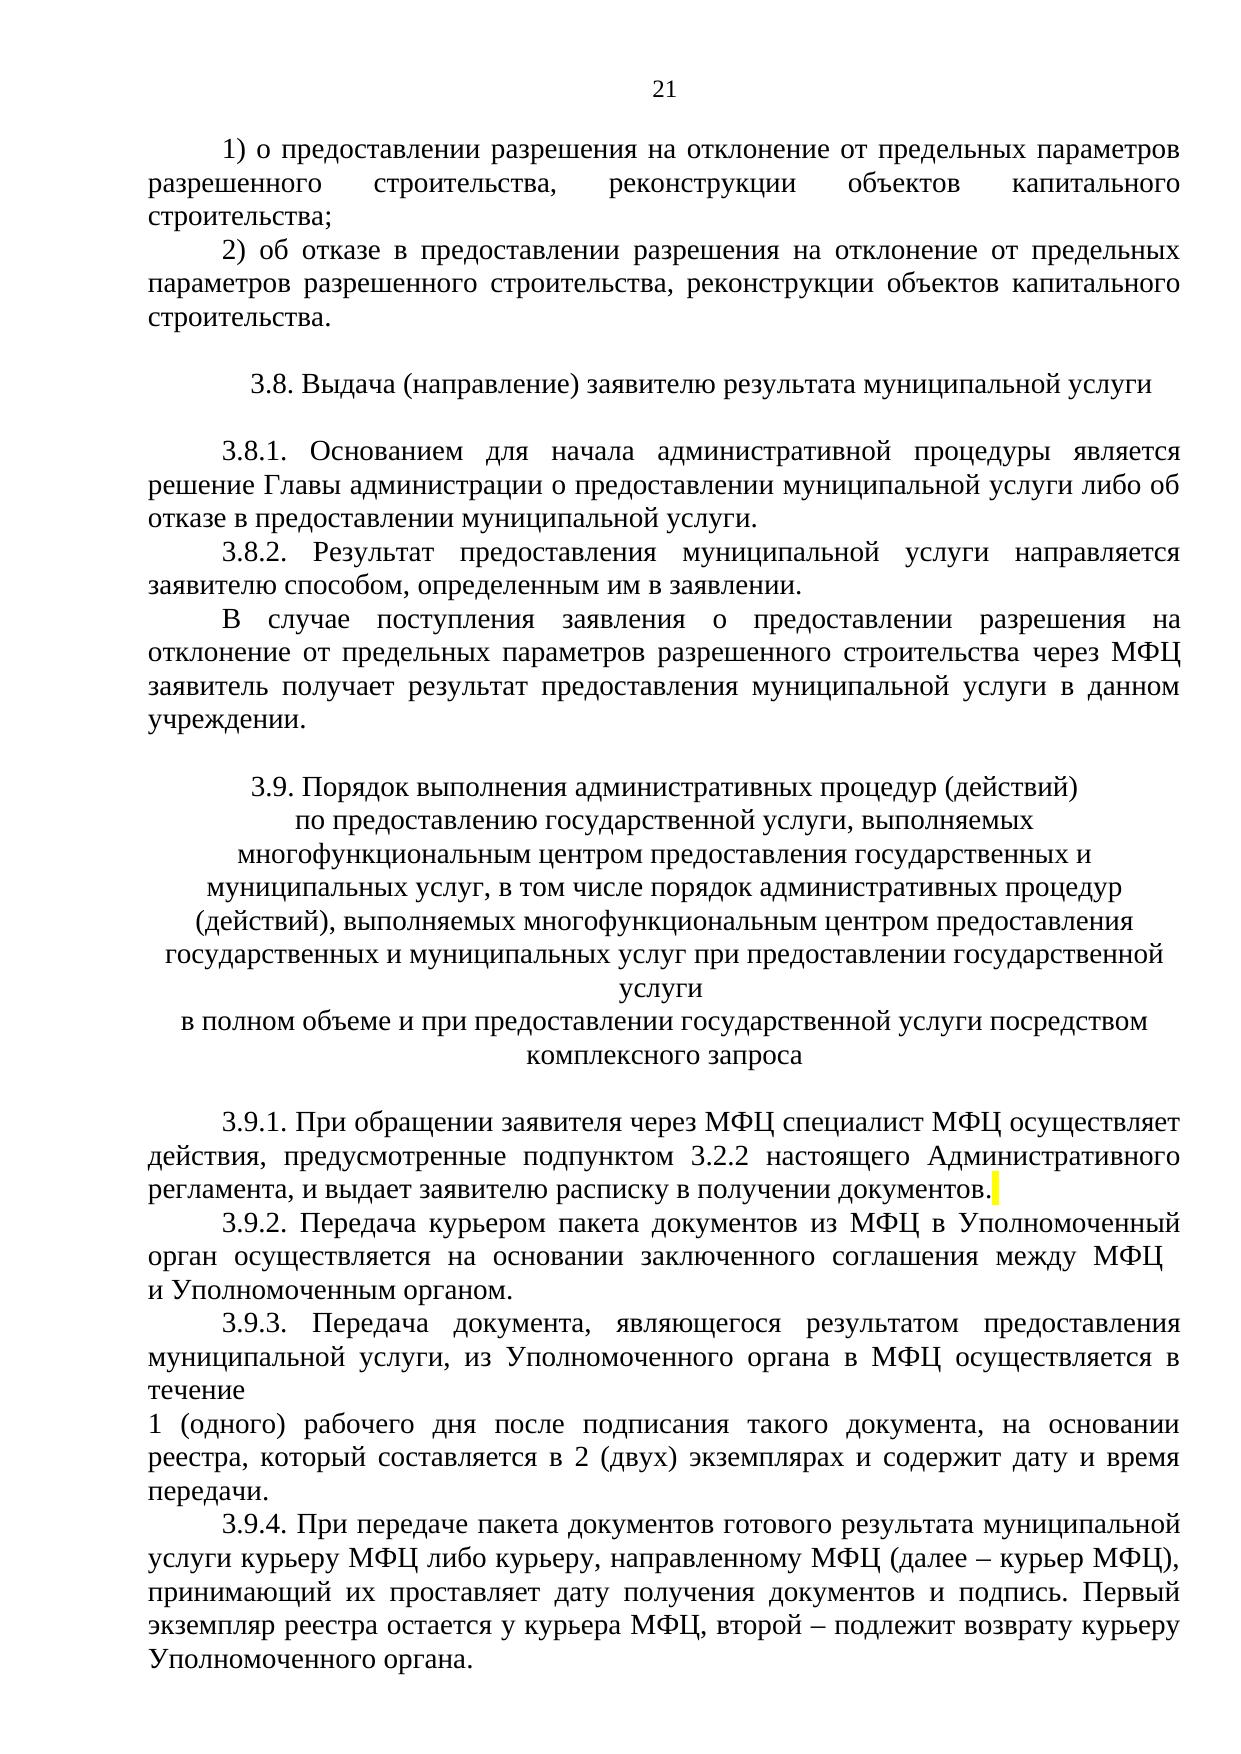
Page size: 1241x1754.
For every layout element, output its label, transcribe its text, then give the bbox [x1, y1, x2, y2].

text В случае поступления заявления о предоставлении разрешения на отклонение от предельных параметров разрешенного строительства через МФЦ заявитель получает результат предоставления муниципальной услуги в данном учреждении. [148, 601, 1181, 735]
text 3.9.4. При передаче пакета документов готового результата муниципальной услуги курьеру МФЦ либо курьеру, направленному МФЦ (далее – курьер МФЦ), принимающий их проставляет дату получения документов и подпись. Первый экземпляр реестра остается у курьера МФЦ, второй – подлежит возврату курьеру Уполномоченного органа. [148, 1507, 1181, 1674]
text 2) об отказе в предоставлении разрешения на отклонение от предельных параметров разрешенного строительства, реконструкции объектов капитального строительства. [148, 232, 1181, 333]
text 3.8.1. Основанием для начала административной процедуры является решение Главы администрации о предоставлении муниципальной услуги либо об отказе в предоставлении муниципальной услуги. [148, 433, 1181, 534]
text 3.9. Порядок выполнения административных процедур (действий) по предоставлению государственной услуги, выполняемых многофункциональным центром предоставления государственных и муниципальных услуг, в том числе порядок административных процедур (действий), выполняемых многофункциональным центром предоставления государственных и муниципальных услуг при предоставлении государственной услуги в полном объеме и при предоставлении государственной услуги посредством комплексного запроса [148, 769, 1181, 1071]
text 3.9.1. При обращении заявителя через МФЦ специалист МФЦ осуществляет действия, предусмотренные подпунктом 3.2.2 настоящего Административного регламента, и выдает заявителю расписку в получении документов. [148, 1104, 1181, 1205]
text 1) о предоставлении разрешения на отклонение от предельных параметров разрешенного строительства, реконструкции объектов капитального строительства; [148, 131, 1181, 232]
text 3.8.2. Результат предоставления муниципальной услуги направляется заявителю способом, определенным им в заявлении. [148, 534, 1181, 601]
text 3.9.3. Передача документа, являющегося результатом предоставления муниципальной услуги, из Уполномоченного органа в МФЦ осуществляется в течение 1 (одного) рабочего дня после подписания такого документа, на основании реестра, который составляется в 2 (двух) экземплярах и содержит дату и время передачи. [148, 1305, 1181, 1507]
text 3.9.2. Передача курьером пакета документов из МФЦ в Уполномоченный орган осуществляется на основании заключенного соглашения между МФЦ и Уполномоченным органом. [148, 1205, 1181, 1305]
text 3.8. Выдача (направление) заявителю результата муниципальной услуги [148, 366, 1181, 400]
